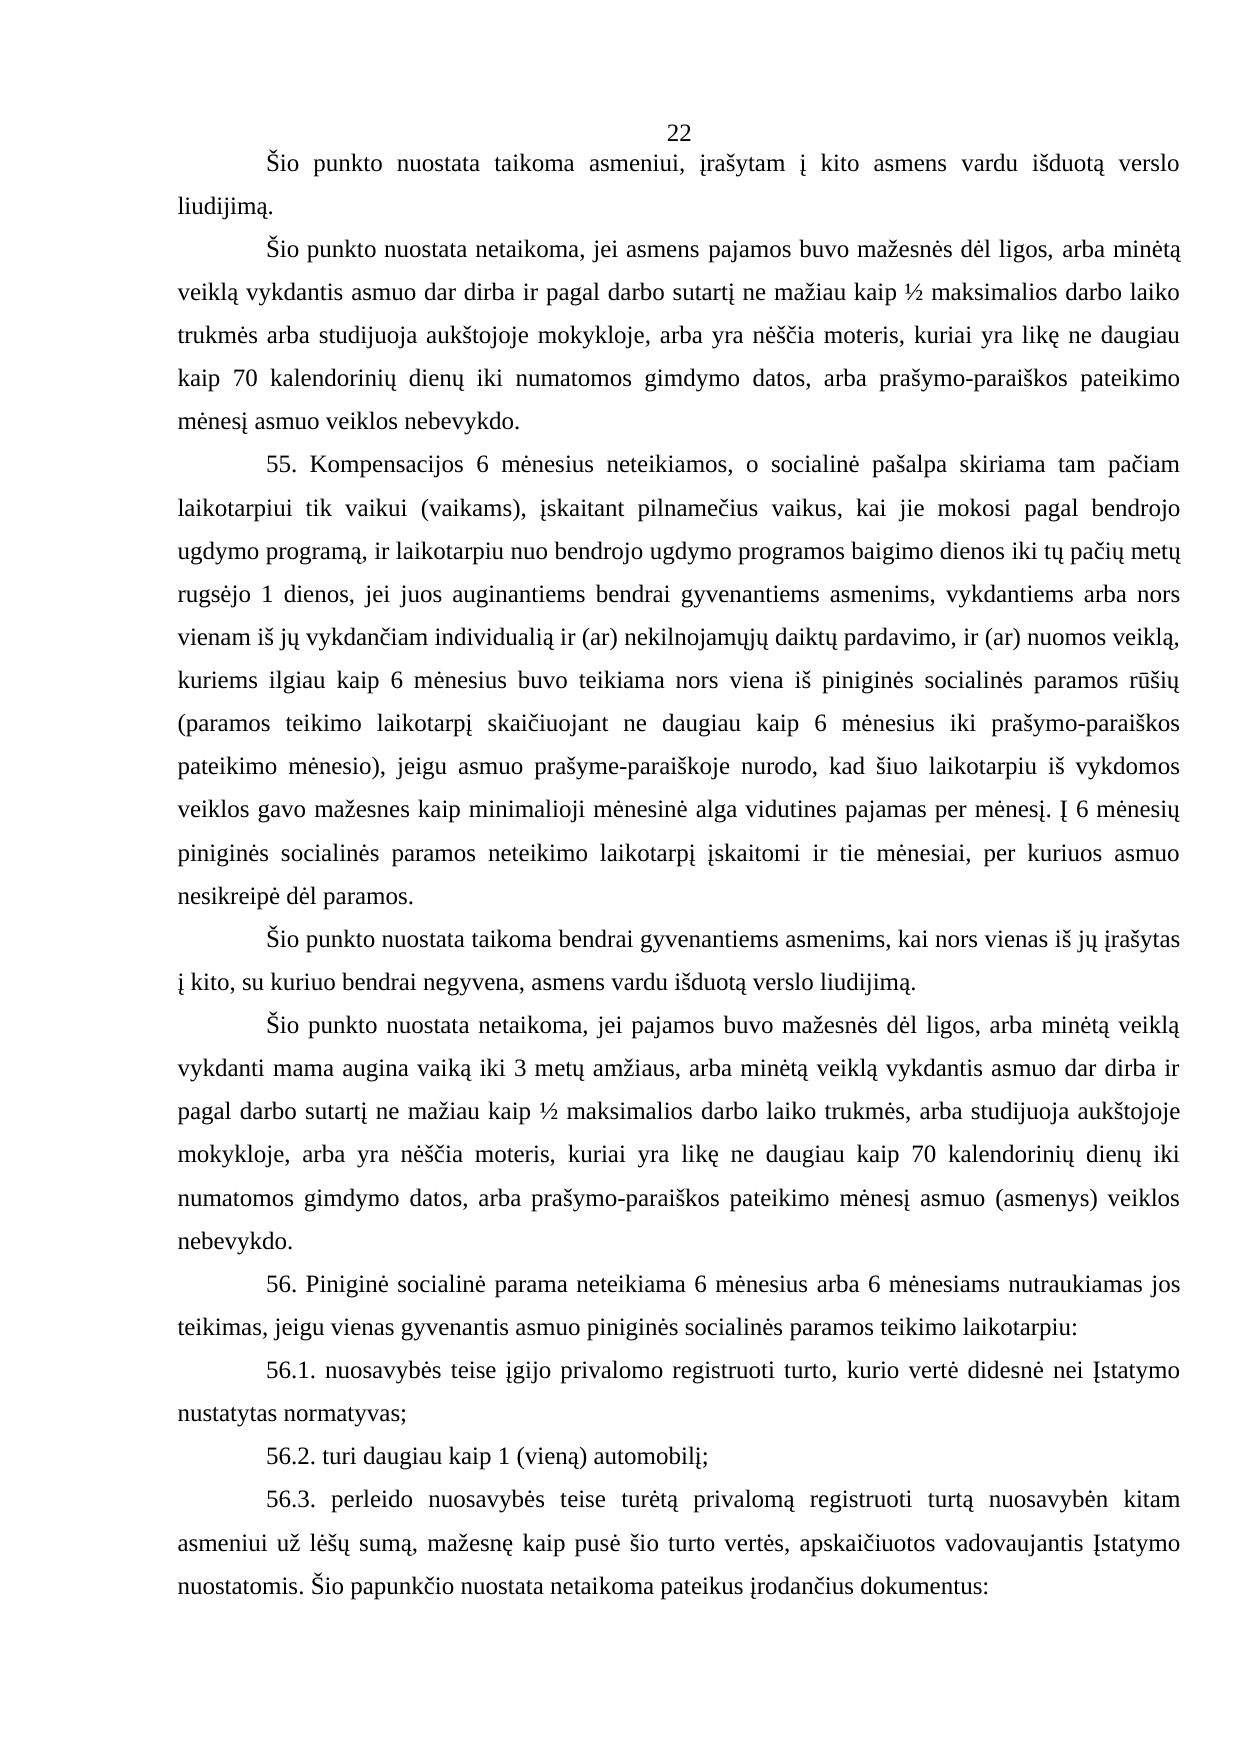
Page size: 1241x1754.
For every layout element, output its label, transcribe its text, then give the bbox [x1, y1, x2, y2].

text 56.1. nuosavybės teise įgijo privalomo registruoti turto, kurio vertė didesnė nei Įstatymo nustatytas normatyvas; [177, 1355, 1181, 1427]
text Šio punkto nuostata netaikoma, jei pajamos buvo mažesnės dėl ligos, arba minėtą veiklą vykdanti mama augina vaiką iki 3 metų amžiaus, arba minėtą veiklą vykdantis asmuo dar dirba ir pagal darbo sutartį ne mažiau kaip ½ maksimalios darbo laiko trukmės, arba studijuoja aukštojoje mokykloje, arba yra nėščia moteris, kuriai yra likę ne daugiau kaip 70 kalendorinių dienų iki numatomos gimdymo datos, arba prašymo-paraiškos pateikimo mėnesį asmuo (asmenys) veiklos nebevykdo. [177, 1010, 1181, 1254]
text Šio punkto nuostata netaikoma, jei asmens pajamos buvo mažesnės dėl ligos, arba minėtą veiklą vykdantis asmuo dar dirba ir pagal darbo sutartį ne mažiau kaip ½ maksimalios darbo laiko trukmės arba studijuoja aukštojoje mokykloje, arba yra nėščia moteris, kuriai yra likę ne daugiau kaip 70 kalendorinių dienų iki numatomos gimdymo datos, arba prašymo-paraiškos pateikimo mėnesį asmuo veiklos nebevykdo. [177, 234, 1181, 435]
text 55. Kompensacijos 6 mėnesius neteikiamos, o socialinė pašalpa skiriama tam pačiam laikotarpiui tik vaikui (vaikams), įskaitant pilnamečius vaikus, kai jie mokosi pagal bendrojo ugdymo programą, ir laikotarpiu nuo bendrojo ugdymo programos baigimo dienos iki tų pačių metų rugsėjo 1 dienos, jei juos auginantiems bendrai gyvenantiems asmenims, vykdantiems arba nors vienam iš jų vykdančiam individualią ir (ar) nekilnojamųjų daiktų pardavimo, ir (ar) nuomos veiklą, kuriems ilgiau kaip 6 mėnesius buvo teikiama nors viena iš piniginės socialinės paramos rūšių (paramos teikimo laikotarpį skaičiuojant ne daugiau kaip 6 mėnesius iki prašymo-paraiškos pateikimo mėnesio), jeigu asmuo prašyme-paraiškoje nurodo, kad šiuo laikotarpiu iš vykdomos veiklos gavo mažesnes kaip minimalioji mėnesinė alga vidutines pajamas per mėnesį. Į 6 mėnesių piniginės socialinės paramos neteikimo laikotarpį įskaitomi ir tie mėnesiai, per kuriuos asmuo nesikreipė dėl paramos. [177, 449, 1181, 909]
text Šio punkto nuostata taikoma bendrai gyvenantiems asmenims, kai nors vienas iš jų įrašytas į kito, su kuriuo bendrai negyvena, asmens vardu išduotą verslo liudijimą. [177, 924, 1181, 996]
text 56. Piniginė socialinė parama neteikiama 6 mėnesius arba 6 mėnesiams nutraukiamas jos teikimas, jeigu vienas gyvenantis asmuo piniginės socialinės paramos teikimo laikotarpiu: [177, 1269, 1181, 1341]
text 56.2. turi daugiau kaip 1 (vieną) automobilį; [177, 1441, 1181, 1470]
text Šio punkto nuostata taikoma asmeniui, įrašytam į kito asmens vardu išduotą verslo liudijimą. [177, 148, 1181, 219]
text 56.3. perleido nuosavybės teise turėtą privalomą registruoti turtą nuosavybėn kitam asmeniui už lėšų sumą, mažesnę kaip pusė šio turto vertės, apskaičiuotos vadovaujantis Įstatymo nuostatomis. Šio papunkčio nuostata netaikoma pateikus įrodančius dokumentus: [177, 1484, 1181, 1599]
